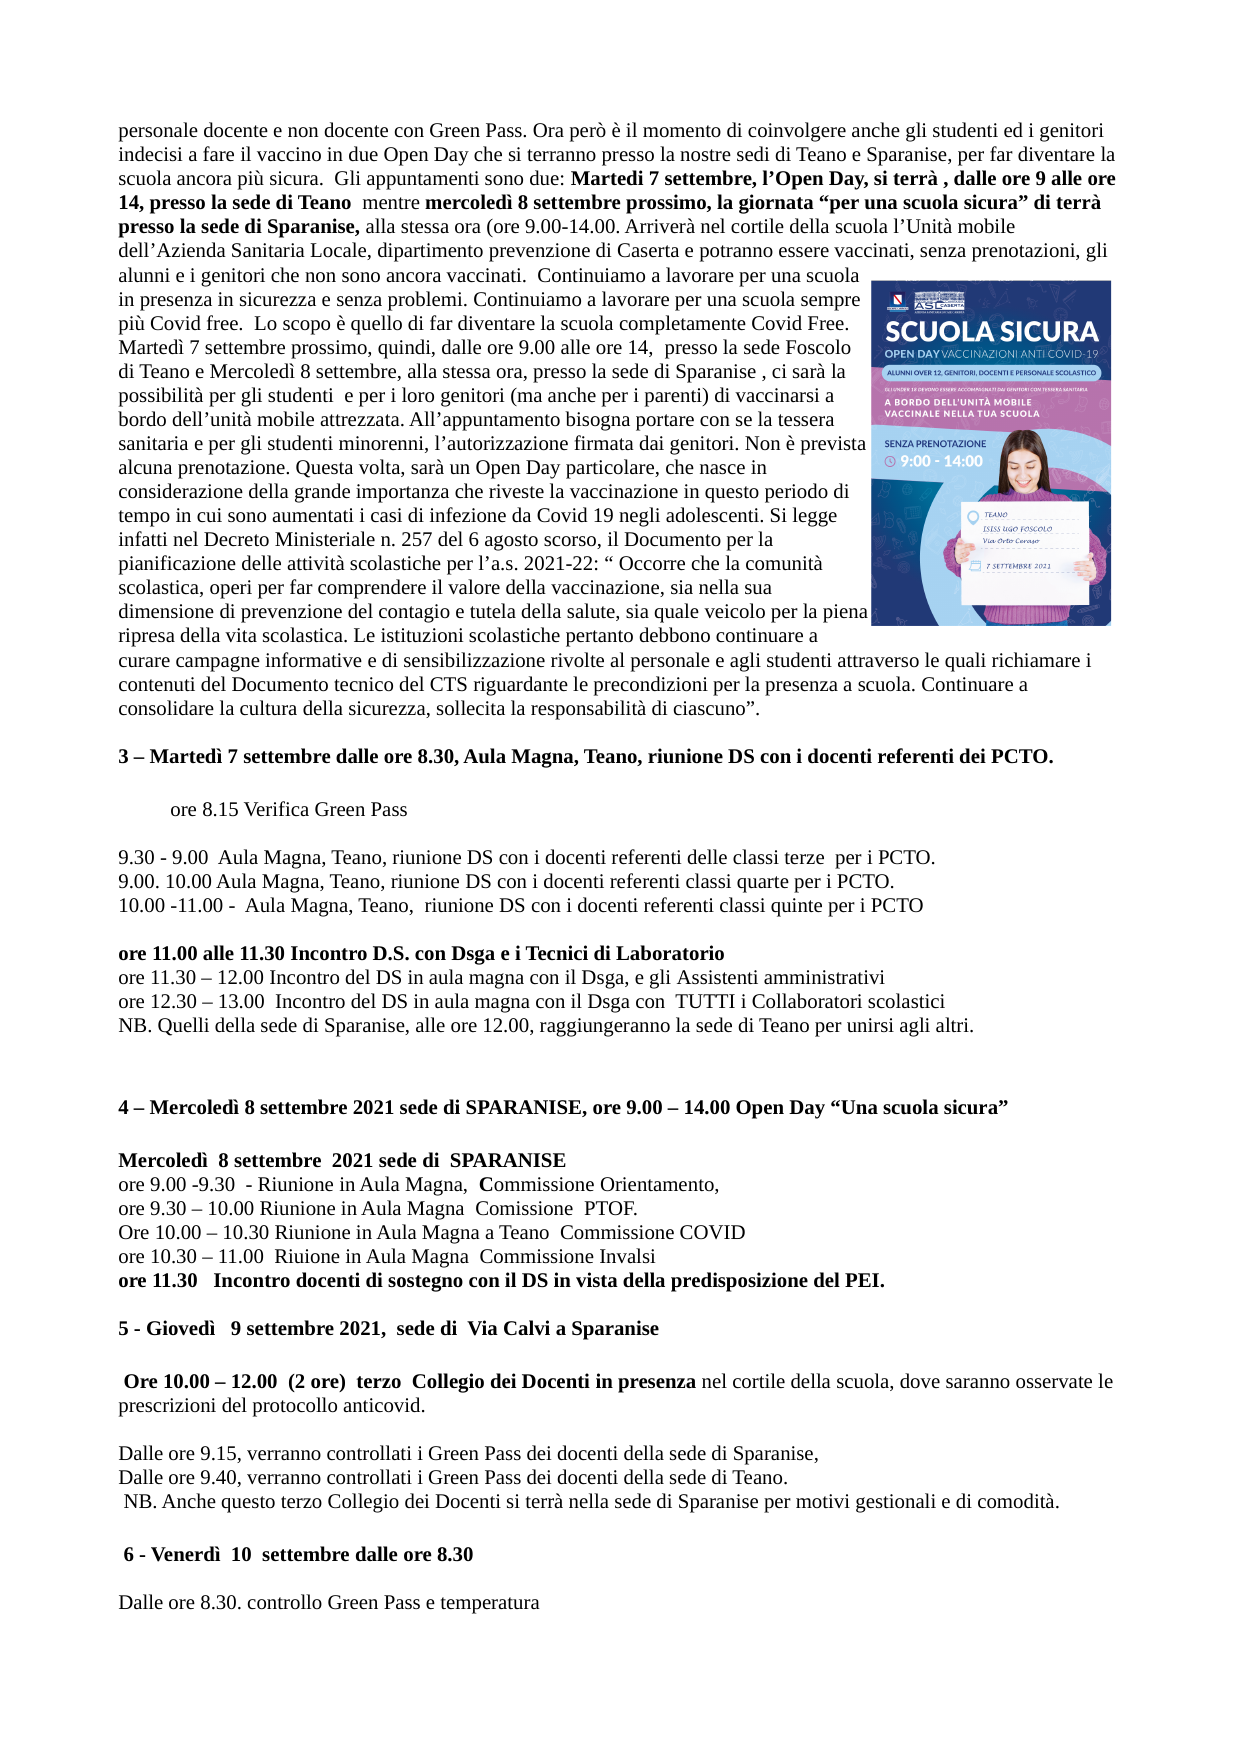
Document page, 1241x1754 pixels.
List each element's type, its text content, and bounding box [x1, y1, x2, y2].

text ore 10.30 – 11.00 Riuione in Aula Magna Commissione Invalsi [118, 1244, 1122, 1268]
text Ore 10.00 – 12.00 (2 ore) terzo Collegio dei Docenti in presenza nel cortile della scuola, dove saranno osservate le prescrizioni del protocollo anticovid. [118, 1369, 1122, 1417]
text 9.30 - 9.00 Aula Magna, Teano, riunione DS con i docenti referenti delle classi terze per i PCTO. 9.00. 10.00 Aula Magna, Teano, riunione DS con i docenti referenti classi quarte per i PCTO. [118, 845, 1122, 893]
text ore 8.15 Verifica Green Pass [118, 797, 1122, 821]
text ore 11.30 – 12.00 Incontro del DS in aula magna con il Dsga, e gli Assistenti amministrativi [118, 965, 1122, 989]
text ore 11.00 alle 11.30 Incontro D.S. con Dsga e i Tecnici di Laboratorio [118, 941, 1122, 965]
text NB. Anche questo terzo Collegio dei Docenti si terrà nella sede di Sparanise per motivi gestionali e di comodità. [118, 1489, 1122, 1513]
text NB. Quelli della sede di Sparanise, alle ore 12.00, raggiungeranno la sede di Teano per unirsi agli altri. [118, 1013, 1122, 1037]
text Mercoledì 8 settembre 2021 sede di SPARANISE [118, 1147, 1122, 1172]
text ore 11.30 Incontro docenti di sostegno con il DS in vista della predisposizione del PEI. [118, 1268, 1122, 1292]
text 6 - Venerdì 10 settembre dalle ore 8.30 [118, 1542, 1122, 1566]
text Dalle ore 8.30. controllo Green Pass e temperatura [118, 1590, 1122, 1614]
text Dalle ore 9.15, verranno controllati i Green Pass dei docenti della sede di Sparanise, [118, 1441, 1122, 1465]
text personale docente e non docente con Green Pass. Ora però è il momento di coinvolgere anche gli studenti ed i genitori indecisi a fare il vaccino in due Open Day che si terranno presso la nostre sedi di Teano e Sparanise, per far diventare la scuola ancora più sicura. Gli appuntamenti sono due: Martedi 7 settembre, l’Open Day, si terrà , dalle ore 9 alle ore 14, presso la sede di Teano mentre mercoledì 8 settembre prossimo, la giornata “per una scuola sicura” di terrà presso la sede di Sparanise, alla stessa ora (ore 9.00-14.00. Arriverà nel cortile della scuola l’Unità mobile dell’Azienda Sanitaria Locale, dipartimento prevenzione di Caserta e potranno essere vaccinati, senza prenotazioni, gli alunni e i genitori che non sono ancora vaccinati. Continuiamo a lavorare per una scuola in presenza in sicurezza e senza problemi. Continuiamo a lavorare per una scuola sempre più Covid free. Lo scopo è quello di far diventare la scuola completamente Covid Free. Martedì 7 settembre prossimo, quindi, dalle ore 9.00 alle ore 14, presso la sede Foscolo di Teano e Mercoledì 8 settembre, alla stessa ora, presso la sede di Sparanise , ci sarà la possibilità per gli studenti e per i loro genitori (ma anche per i parenti) di vaccinarsi a bordo dell’unità mobile attrezzata. All’appuntamento bisogna portare con se la tessera sanitaria e per gli studenti minorenni, l’autorizzazione firmata dai genitori. Non è prevista alcuna prenotazione. Questa volta, sarà un Open Day particolare, che nasce in considerazione della grande importanza che riveste la vaccinazione in questo periodo di tempo in cui sono aumentati i casi di infezione da Covid 19 negli adolescenti. Si legge infatti nel Decreto Ministeriale n. 257 del 6 agosto scorso, il Documento per la pianificazione delle attività scolastiche per l’a.s. 2021-22: “ Occorre che la comunità scolastica, operi per far comprendere il valore della vaccinazione, sia nella sua dimensione di prevenzione del contagio e tutela della salute, sia quale veicolo per la piena ripresa della vita scolastica. Le istituzioni scolastiche pertanto debbono continuare a curare campagne informative e di sensibilizzazione rivolte al personale e agli studenti attraverso le quali richiamare i contenuti del Documento tecnico del CTS riguardante le precondizioni per la presenza a scuola. Continuare a consolidare la cultura della sicurezza, sollecita la responsabilità di ciascuno”. [118, 118, 1122, 720]
text Dalle ore 9.40, verranno controllati i Green Pass dei docenti della sede di Teano. [118, 1465, 1122, 1489]
text 10.00 -11.00 - Aula Magna, Teano, riunione DS con i docenti referenti classi quinte per i PCTO [118, 893, 1122, 917]
text 4 – Mercoledì 8 settembre 2021 sede di SPARANISE, ore 9.00 – 14.00 Open Day “Una scuola sicura” [118, 1095, 1122, 1119]
text ore 9.00 -9.30 - Riunione in Aula Magna, Commissione Orientamento, [118, 1172, 1122, 1196]
picture [871, 280, 1112, 626]
text ore 9.30 – 10.00 Riunione in Aula Magna Comissione PTOF. Ore 10.00 – 10.30 Riunione in Aula Magna a Teano Commissione COVID [118, 1196, 1122, 1244]
text ore 12.30 – 13.00 Incontro del DS in aula magna con il Dsga con TUTTI i Collaboratori scolastici [118, 989, 1122, 1013]
text 3 – Martedì 7 settembre dalle ore 8.30, Aula Magna, Teano, riunione DS con i docenti referenti dei PCTO. [118, 744, 1122, 768]
text 5 - Giovedì 9 settembre 2021, sede di Via Calvi a Sparanise [118, 1316, 1122, 1340]
